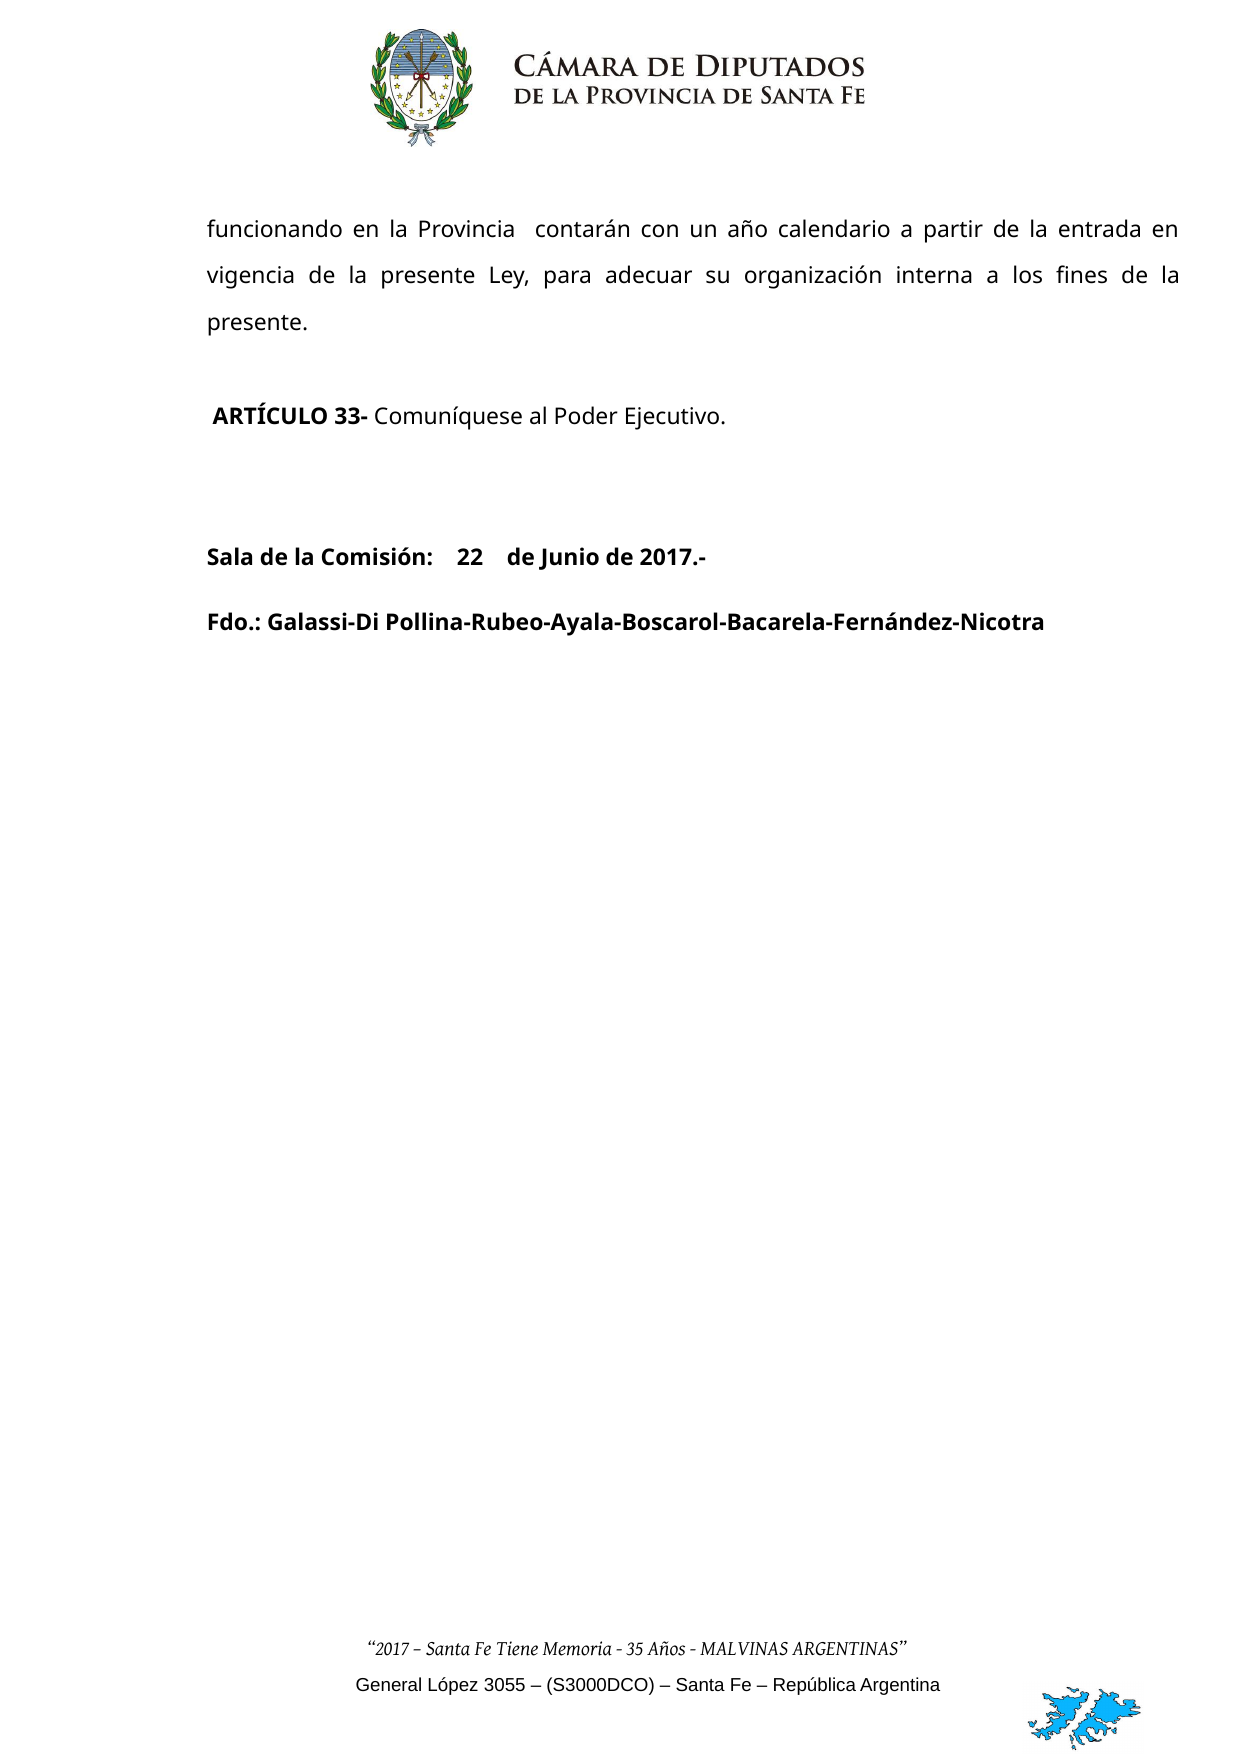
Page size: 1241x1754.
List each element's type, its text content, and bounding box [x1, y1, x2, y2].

picture [1021, 1681, 1144, 1754]
text Sala de la Comisión: 22 de Junio de 2017.- [207, 541, 1181, 572]
text ARTÍCULO 33- Comuníquese al Poder Ejecutivo. [207, 400, 1181, 431]
text Fdo.: Galassi-Di Pollina-Rubeo-Ayala-Boscarol-Bacarela-Fernández-Nicotra [207, 606, 1181, 637]
picture [370, 29, 865, 151]
text funcionando en la Provincia contarán con un año calendario a partir de la entrada en vigencia de la presente Ley, para adecuar su organización interna a los fines de la presente. [207, 213, 1181, 338]
